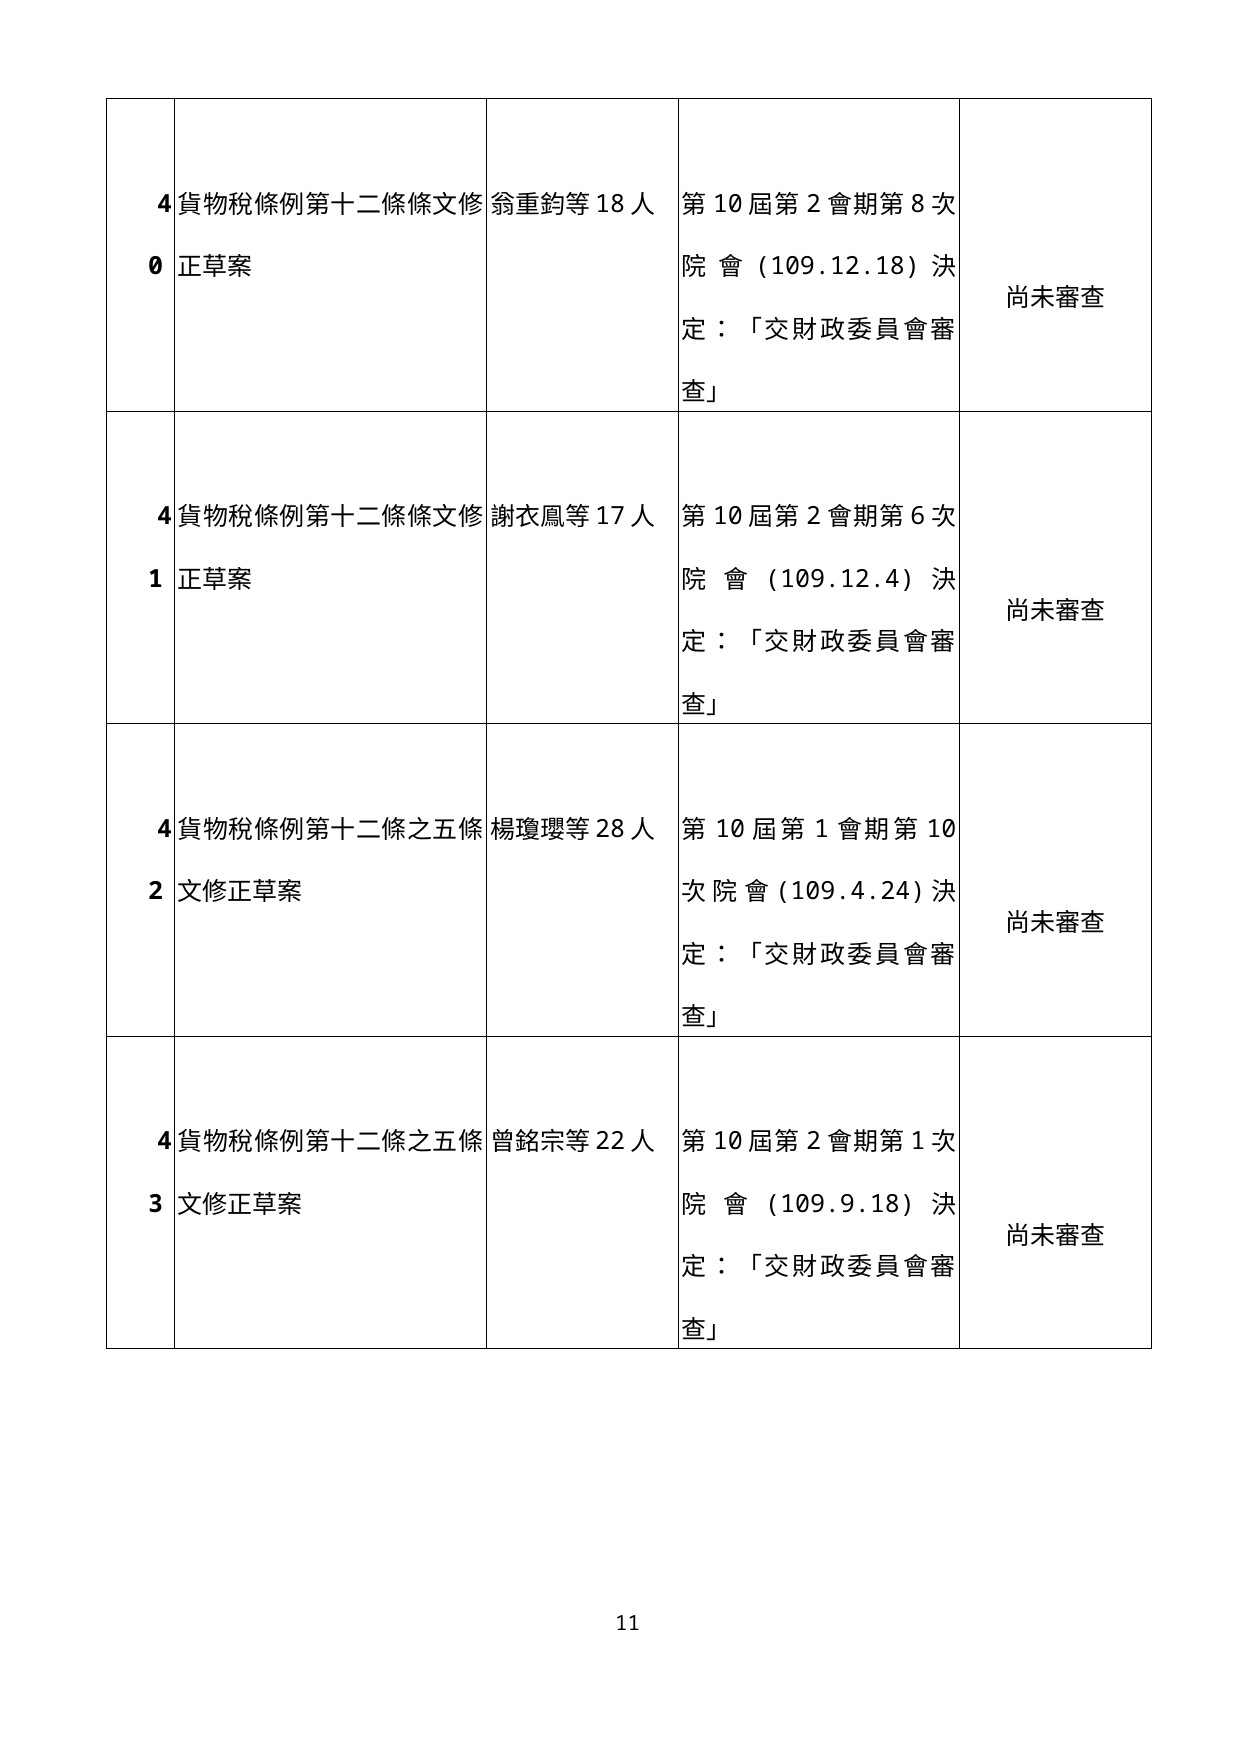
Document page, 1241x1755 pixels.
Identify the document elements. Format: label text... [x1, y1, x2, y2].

table_cell 曾銘宗等22人 [487, 1037, 678, 1348]
table_cell 謝衣鳯等17人 [487, 412, 678, 723]
table_cell [107, 724, 174, 1036]
table_cell [107, 412, 174, 723]
table_cell 翁重鈞等18人 [487, 99, 678, 411]
table_cell 貨物稅條例第十二條條文修正草案 [175, 99, 486, 411]
table_cell 尚未審查 [960, 99, 1151, 411]
table_cell 第10屆第2會期第1次院會(109.9.18)決定：「交財政委員會審查」 [679, 1037, 959, 1348]
table_cell [107, 1037, 174, 1348]
table_cell 貨物稅條例第十二條之五條文修正草案 [175, 724, 486, 1036]
table_cell 尚未審查 [960, 412, 1151, 723]
table_cell [107, 99, 174, 411]
table_cell 尚未審查 [960, 724, 1151, 1036]
table_cell 尚未審查 [960, 1037, 1151, 1348]
table_cell 楊瓊瓔等28人 [487, 724, 678, 1036]
table_cell 第10屆第2會期第6次院會(109.12.4)決定：「交財政委員會審查」 [679, 412, 959, 723]
table_cell 第10屆第1會期第10次院會(109.4.24)決定：「交財政委員會審查」 [679, 724, 959, 1036]
table_cell 貨物稅條例第十二條之五條文修正草案 [175, 1037, 486, 1348]
table_cell 第10屆第2會期第8次院會(109.12.18)決定：「交財政委員會審查」 [679, 99, 959, 411]
table_cell 貨物稅條例第十二條條文修正草案 [175, 412, 486, 723]
